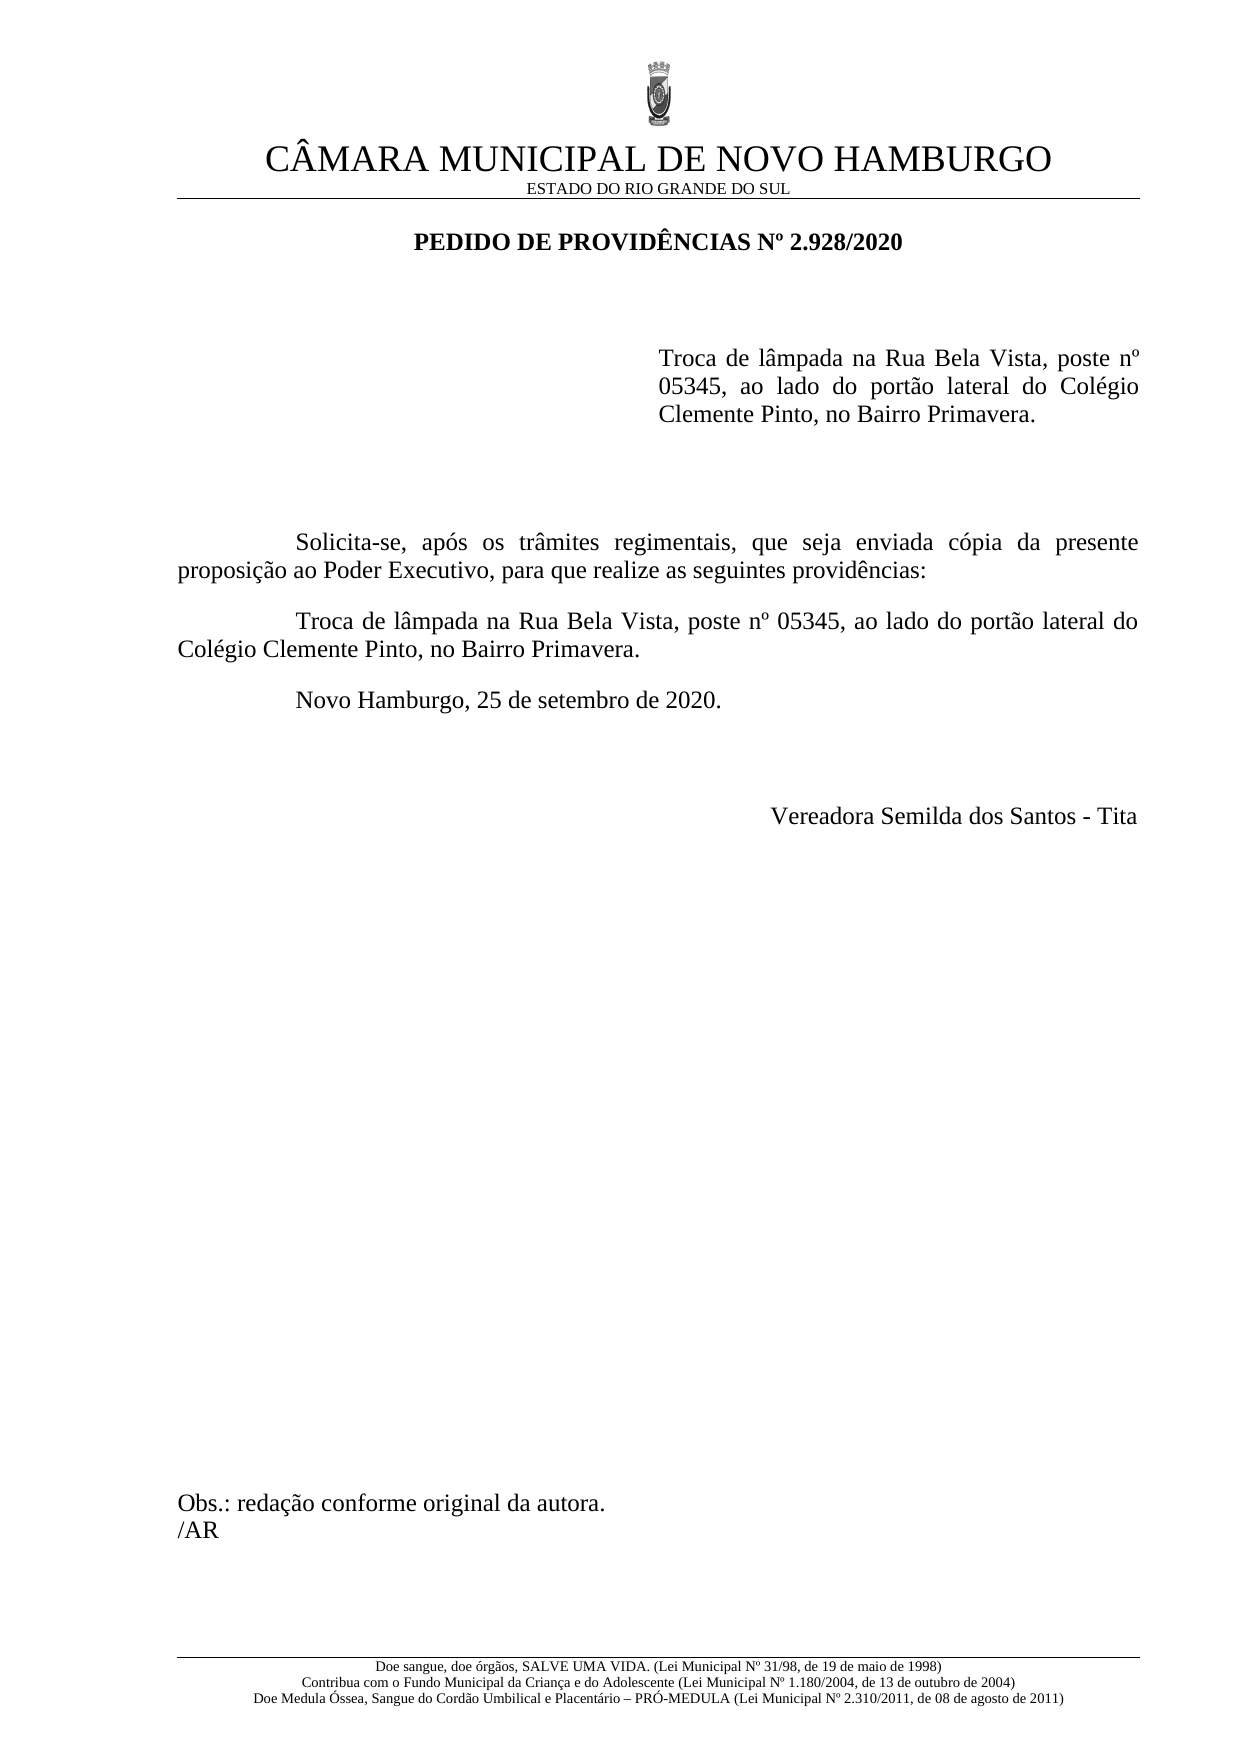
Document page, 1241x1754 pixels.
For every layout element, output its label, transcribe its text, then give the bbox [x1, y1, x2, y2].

text PEDIDO DE PROVIDÊNCIAS Nº 2.928/2020 [177, 228, 1140, 256]
text Troca de lâmpada na Rua Bela Vista, poste nº 05345, ao lado do portão lateral do Colégio Clemente Pinto, no Bairro Primavera. [177, 607, 1140, 662]
text Solicita-se, após os trâmites regimentais, que seja enviada cópia da presente proposição ao Poder Executivo, para que realize as seguintes providências: [177, 528, 1140, 583]
text /AR [177, 1517, 1140, 1544]
text Vereadora Semilda dos Santos - Tita [177, 802, 1140, 830]
text Obs.: redação conforme original da autora. [177, 1489, 1140, 1517]
text Troca de lâmpada na Rua Bela Vista, poste nº 05345, ao lado do portão lateral do Colégio Clemente Pinto, no Bairro Primavera. [658, 344, 1140, 428]
text Novo Hamburgo, 25 de setembro de 2020. [177, 686, 1140, 714]
